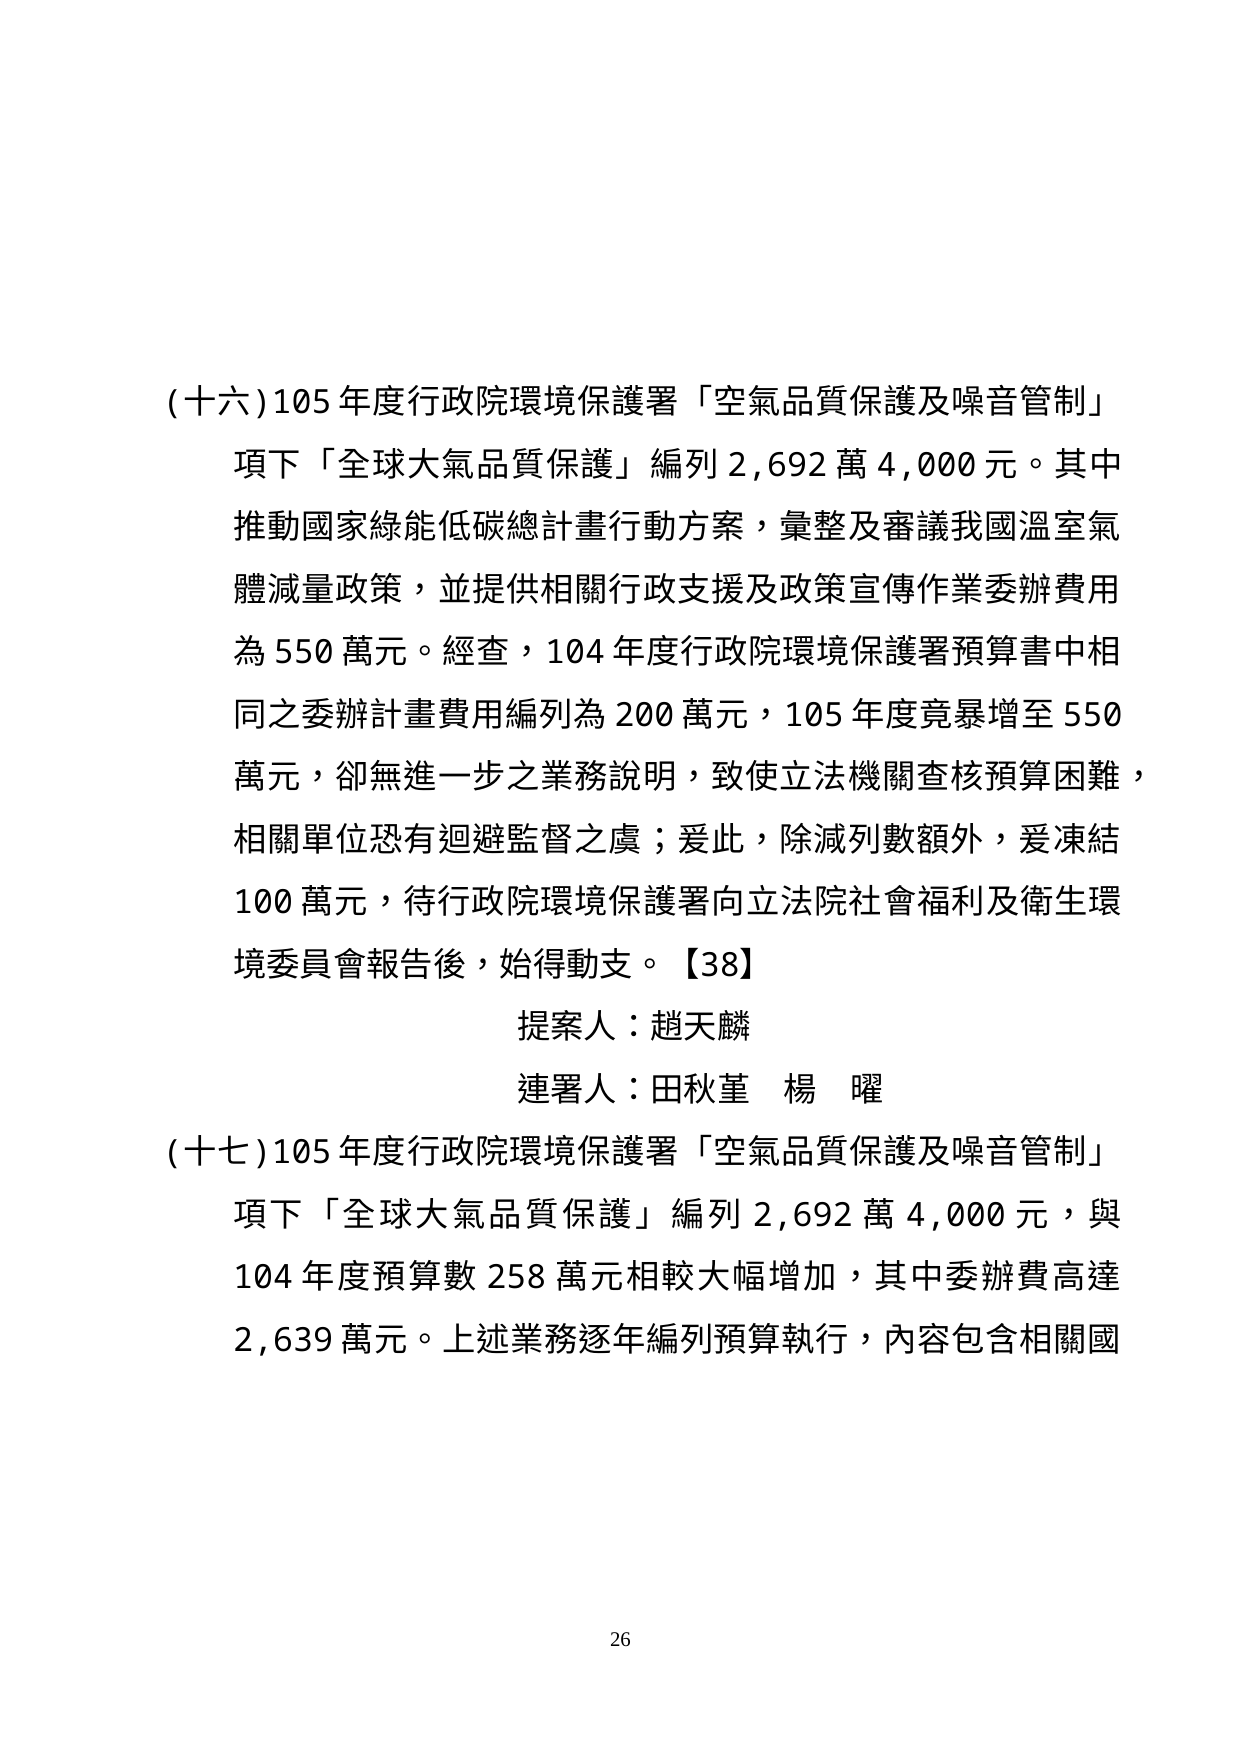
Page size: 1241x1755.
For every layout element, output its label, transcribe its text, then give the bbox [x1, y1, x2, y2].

text (十六)105年度行政院環境保護署「空氣品質保護及噪音管制」項下「全球大氣品質保護」編列2,692萬4,000元。其中推動國家綠能低碳總計畫行動方案，彙整及審議我國溫室氣體減量政策，並提供相關行政支援及政策宣傳作業委辦費用為550萬元。經查，104年度行政院環境保護署預算書中相同之委辦計畫費用編列為200萬元，105年度竟暴增至550萬元，卻無進一步之業務說明，致使立法機關查核預算困難，相關單位恐有迴避監督之虞；爰此，除減列數額外，爰凍結100萬元，待行政院環境保護署向立法院社會福利及衛生環境委員會報告後，始得動支。【38】 [162, 358, 1122, 983]
text (十七)105年度行政院環境保護署「空氣品質保護及噪音管制」項下「全球大氣品質保護」編列2,692萬4,000元，與104年度預算數258萬元相較大幅增加，其中委辦費高達2,639萬元。上述業務逐年編列預算執行，內容包含相關國 [162, 1108, 1122, 1358]
text 提案人：趙天麟 [118, 983, 1122, 1045]
text 連署人：田秋堇 楊 曜 [118, 1045, 1122, 1108]
